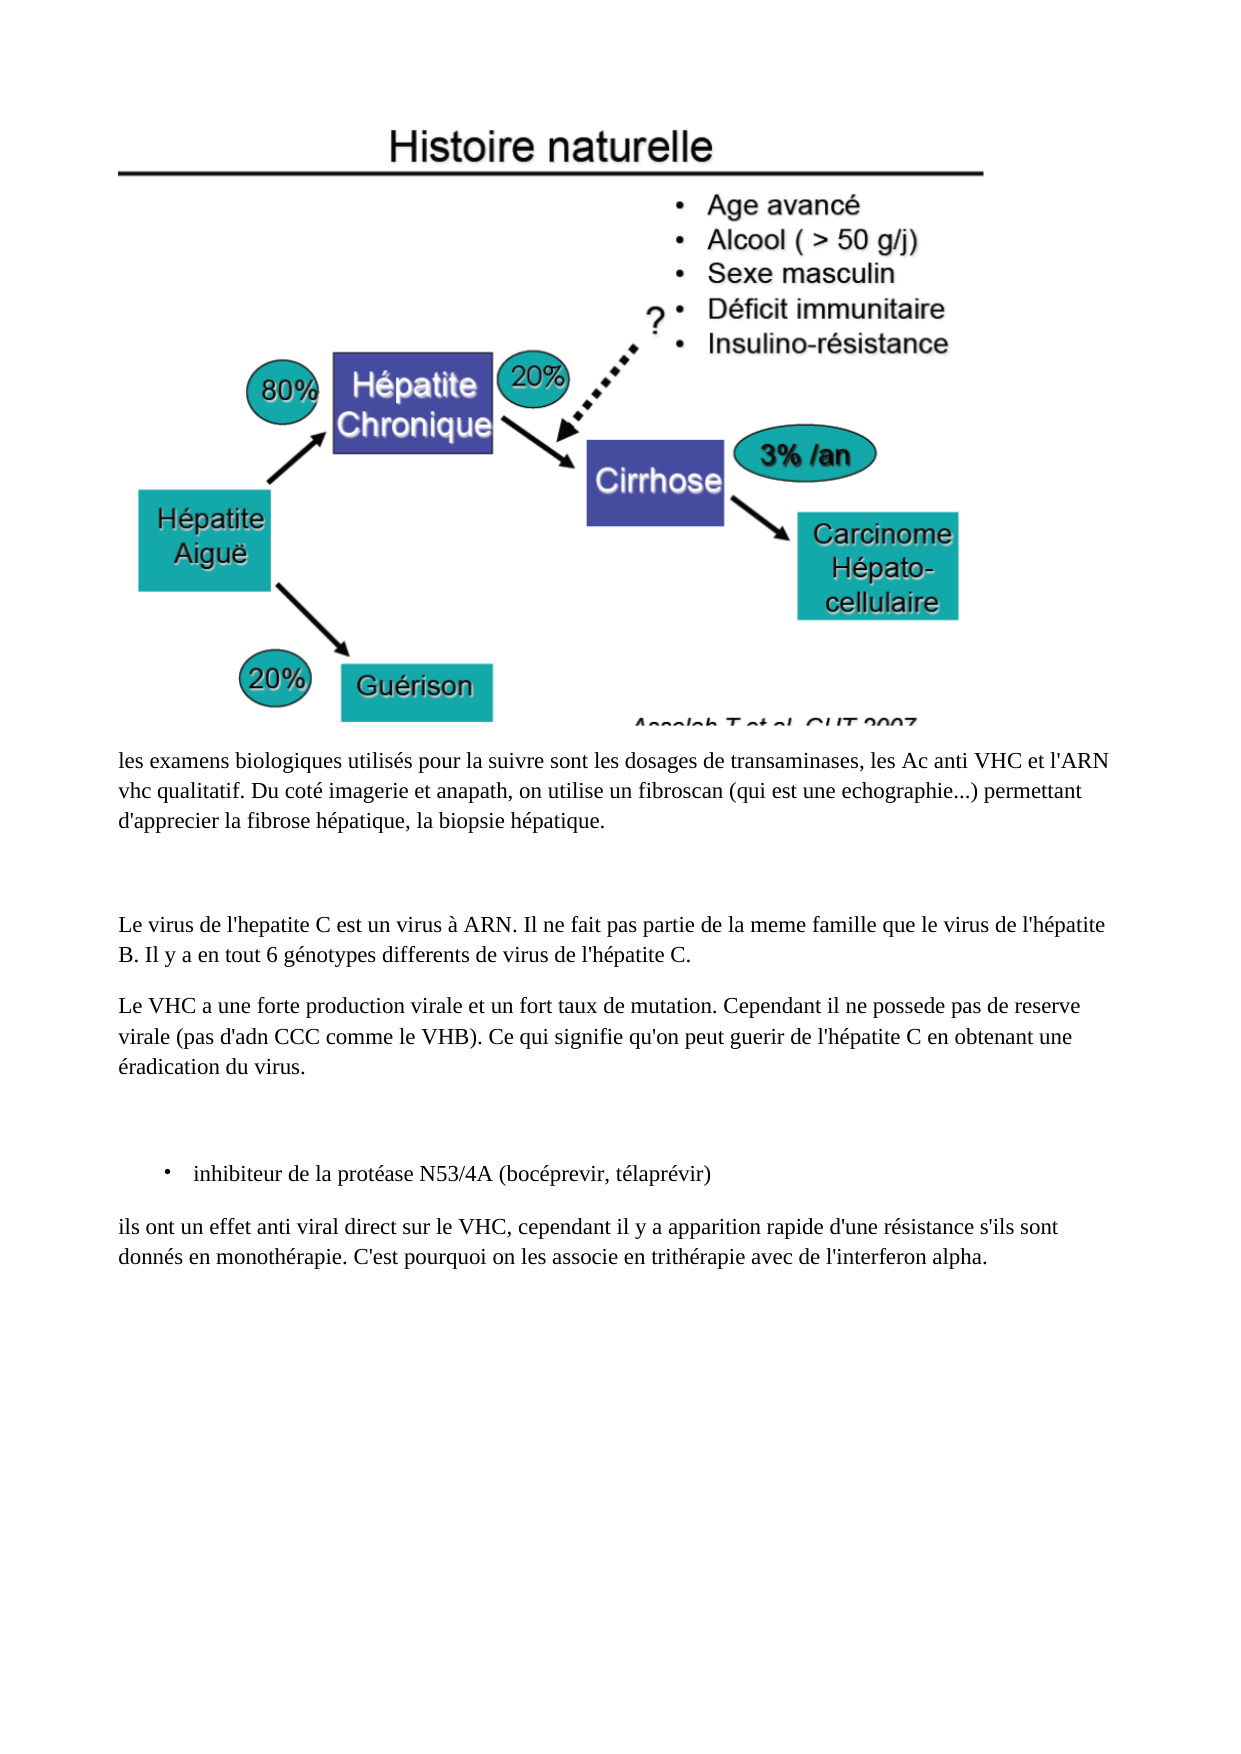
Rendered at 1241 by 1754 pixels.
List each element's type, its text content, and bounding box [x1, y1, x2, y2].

text les examens biologiques utilisés pour la suivre sont les dosages de transaminases, les Ac anti VHC et l'ARN vhc qualitatif. Du coté imagerie et anapath, on utilise un fibroscan (qui est une echographie...) permettant d'apprecier la fibrose hépatique, la biopsie hépatique. [118, 747, 1122, 833]
text Le virus de l'hepatite C est un virus à ARN. Il ne fait pas partie de la meme famille que le virus de l'hépatite B. Il y a en tout 6 génotypes differents de virus de l'hépatite C. [118, 911, 1122, 968]
text Le VHC a une forte production virale et un fort taux de mutation. Cependant il ne possede pas de reserve virale (pas d'adn CCC comme le VHB). Ce qui signifie qu'on peut guerir de l'hépatite C en obtenant une éradication du virus. [118, 992, 1122, 1079]
text ils ont un effet anti viral direct sur le VHC, cependant il y a apparition rapide d'une résistance s'ils sont donnés en monothérapie. C'est pourquoi on les associe en trithérapie avec de l'interferon alpha. [118, 1213, 1122, 1269]
text ・ inhibiteur de la protéase N53/4A (bocéprevir, télaprévir) [156, 1157, 1122, 1187]
